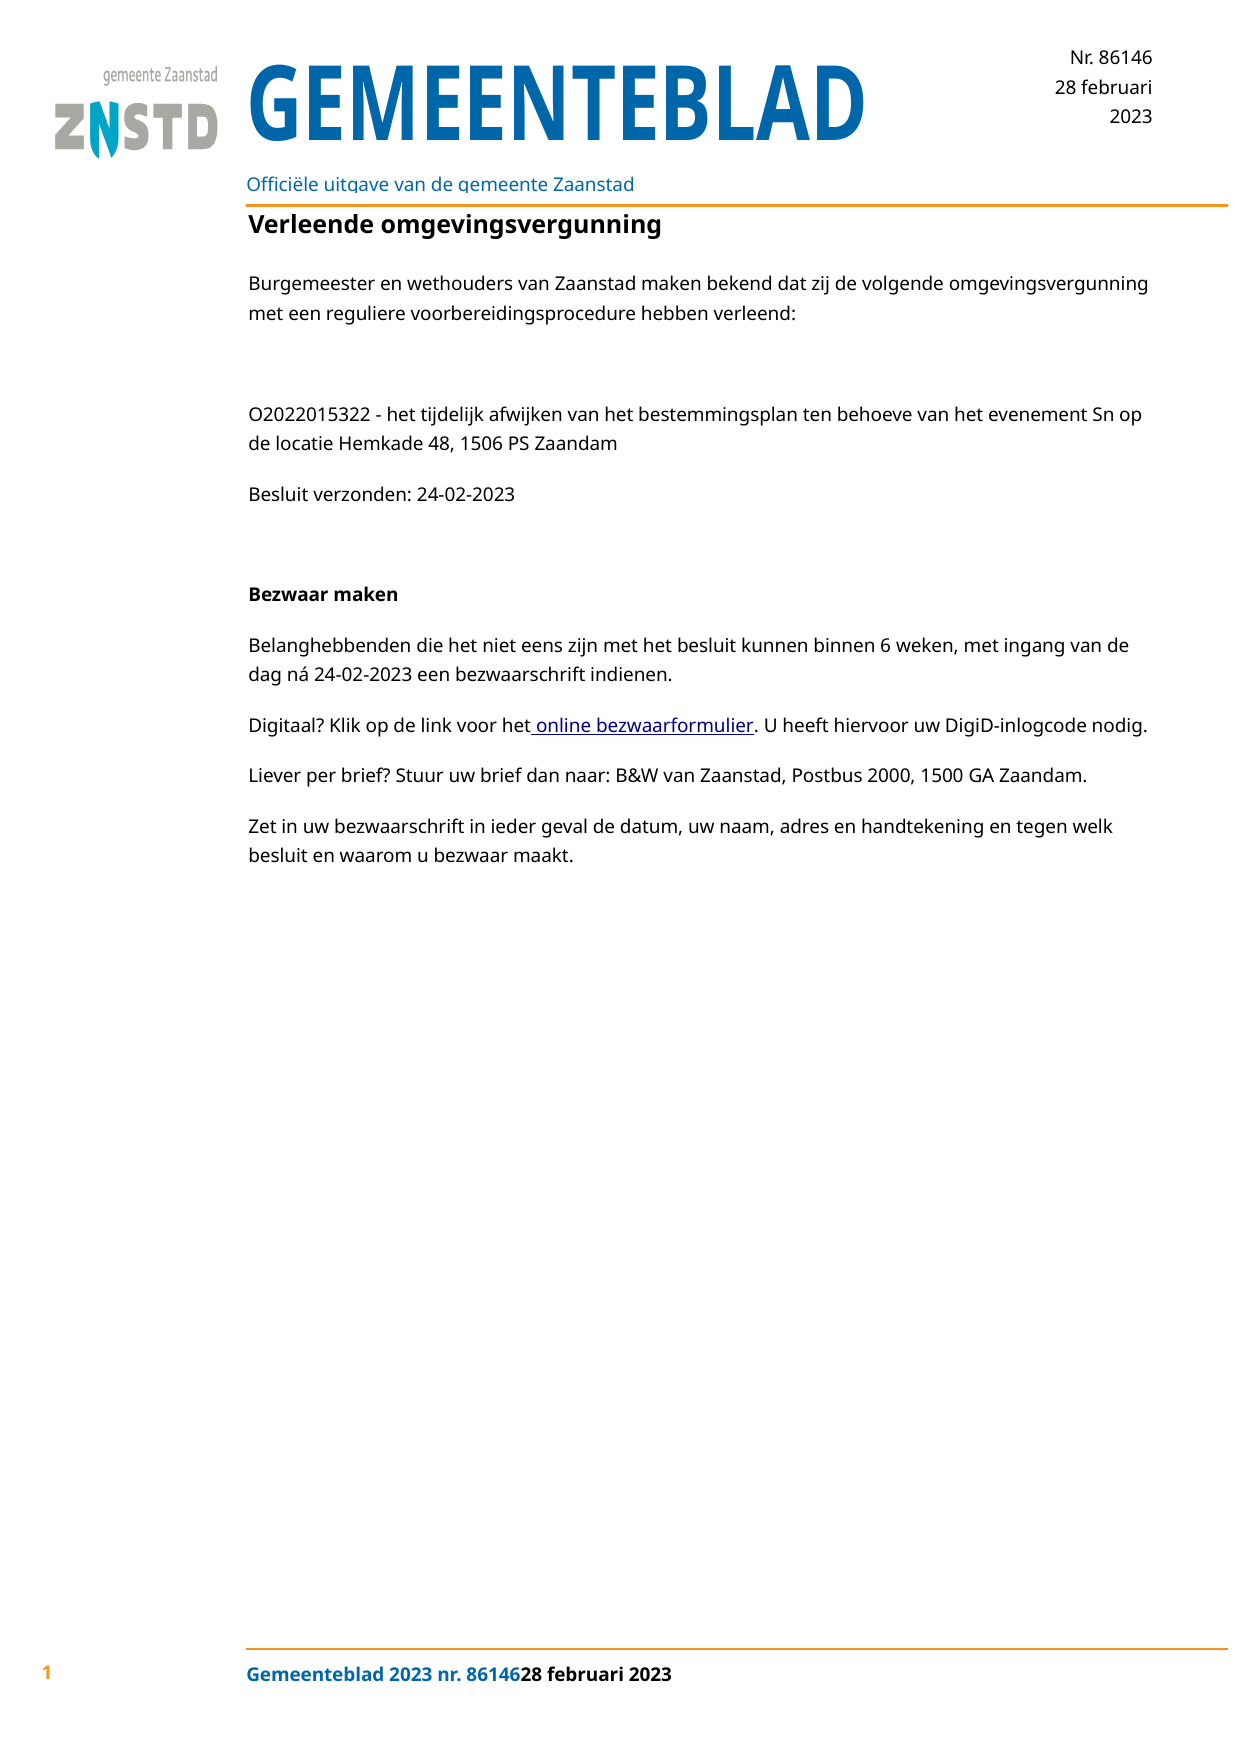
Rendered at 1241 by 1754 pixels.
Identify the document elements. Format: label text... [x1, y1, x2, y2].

picture [41, 47, 231, 172]
text Digitaal? Klik op de link voor het online bezwaarformulier. U heeft hiervoor uw DigiD-inlogcode nodig. [248, 712, 1152, 738]
text Besluit verzonden: 24-02-2023 [248, 481, 1152, 506]
text Verleende omgevingsvergunning [248, 207, 1152, 241]
text Belanghebbenden die het niet eens zijn met het besluit kunnen binnen 6 weken, met ingang van de dag ná 24-02-2023 een bezwaarschrift indienen. [248, 632, 1152, 687]
text Bezwaar maken [248, 582, 1152, 607]
text Burgemeester en wethouders van Zaanstad maken bekend dat zij de volgende omgevingsvergunning met een reguliere voorbereidingsprocedure hebben verleend: [248, 270, 1152, 326]
text Liever per brief? Stuur uw brief dan naar: B&W van Zaanstad, Postbus 2000, 1500 GA Zaandam. [248, 762, 1152, 788]
text Zet in uw bezwaarschrift in ieder geval de datum, uw naam, adres en handtekening en tegen welk besluit en waarom u bezwaar maakt. [248, 813, 1152, 868]
text O2022015322 - het tijdelijk afwijken van het bestemmingsplan ten behoeve van het evenement Sn op de locatie Hemkade 48, 1506 PS Zaandam [248, 401, 1152, 456]
